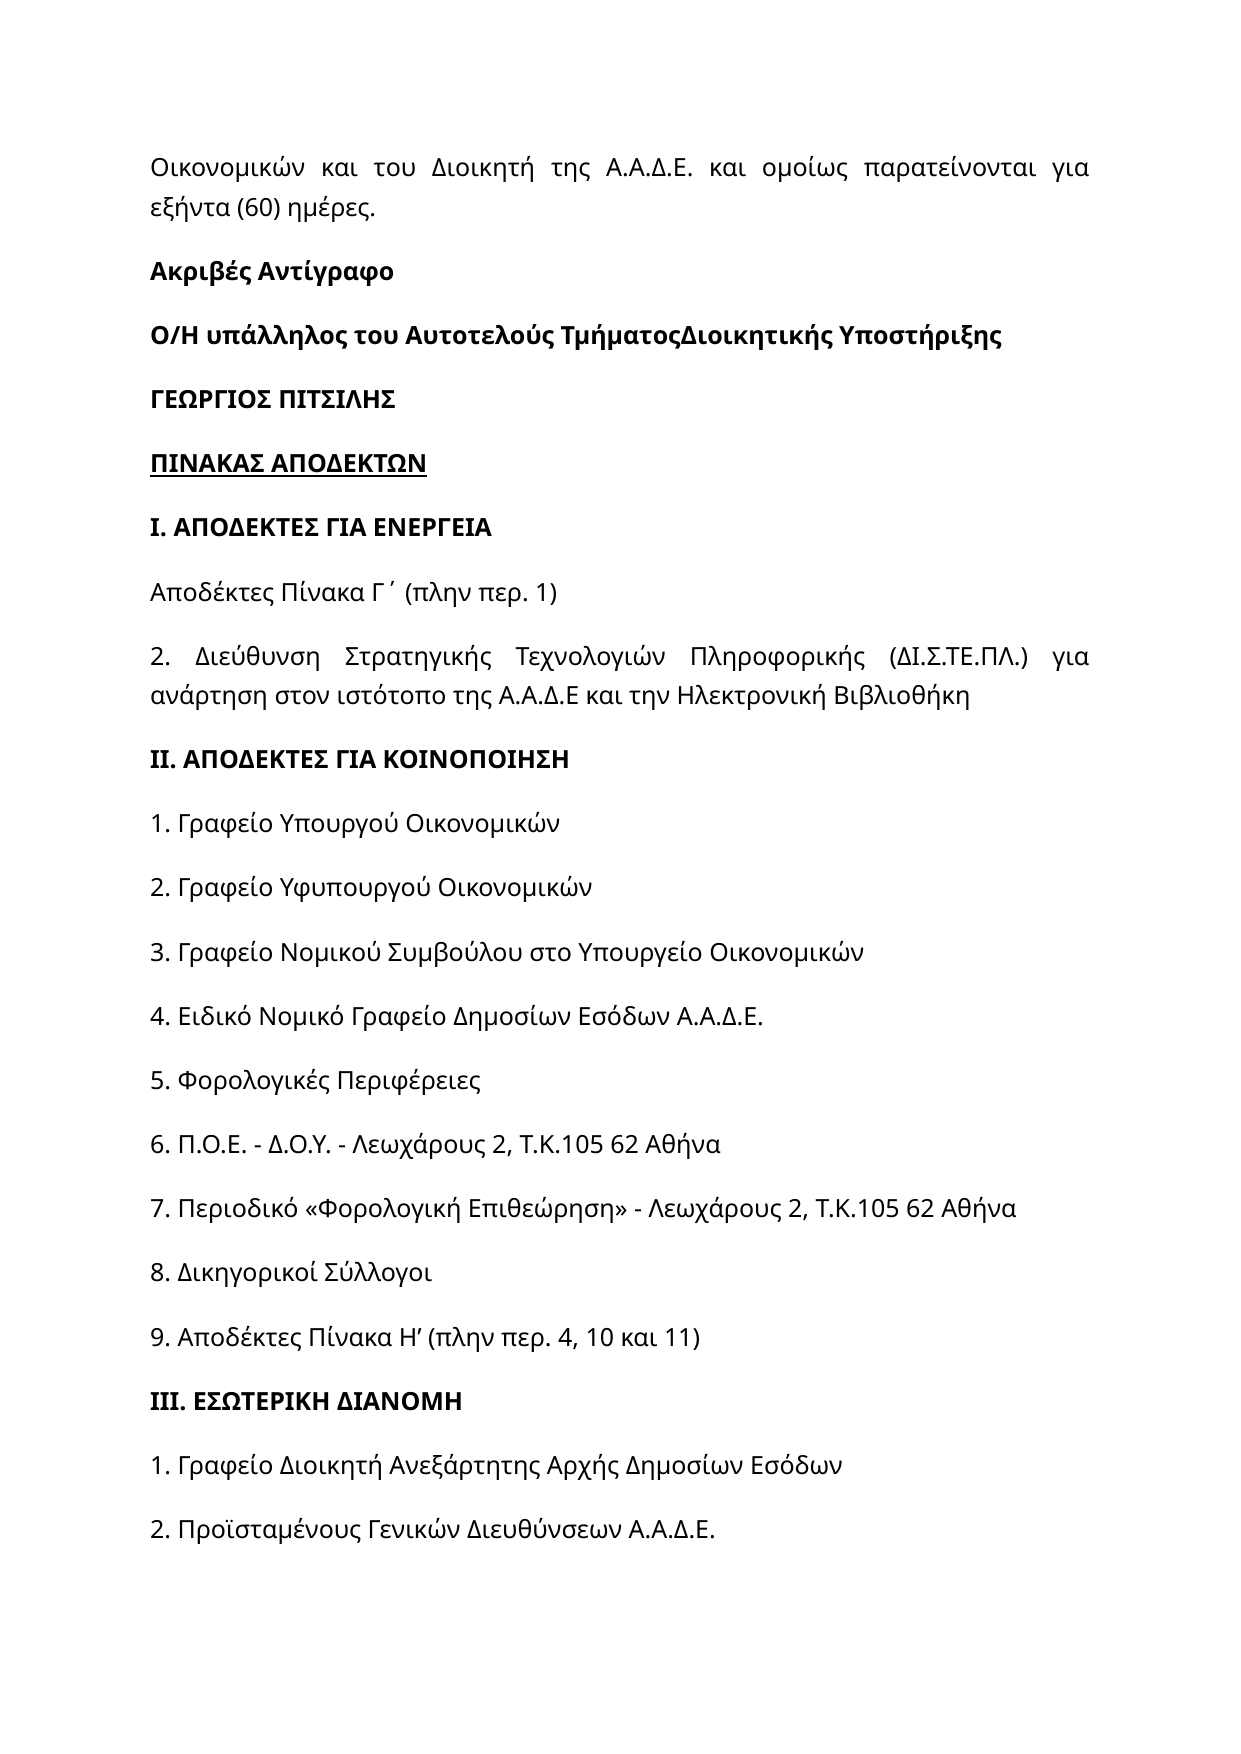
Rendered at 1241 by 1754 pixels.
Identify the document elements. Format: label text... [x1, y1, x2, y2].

text 7. Περιοδικό «Φορολογική Επιθεώρηση» - Λεωχάρους 2, Τ.Κ.105 62 Αθήνα [150, 1191, 1090, 1225]
text 9. Αποδέκτες Πίνακα Η’ (πλην περ. 4, 10 και 11) [150, 1319, 1090, 1353]
text 1. Γραφείο Υπουργού Οικονομικών [150, 806, 1090, 840]
text ΙΙ. ΑΠΟΔΕΚΤΕΣ ΓΙΑ ΚΟΙΝΟΠΟΙΗΣΗ [150, 742, 1090, 776]
text ΙΙΙ. ΕΣΩΤΕΡΙΚΗ ΔΙΑΝΟΜΗ [150, 1383, 1090, 1417]
text ΠΙΝΑΚΑΣ ΑΠΟΔΕΚΤΩΝ [150, 446, 1090, 480]
text Ι. ΑΠΟΔΕΚΤΕΣ ΓΙΑ ΕΝΕΡΓΕΙΑ [150, 510, 1090, 544]
text ΓΕΩΡΓΙΟΣ ΠΙΤΣΙΛΗΣ [150, 382, 1090, 416]
text 5. Φορολογικές Περιφέρειες [150, 1062, 1090, 1097]
text Οικονομικών και του Διοικητή της Α.Α.Δ.Ε. και ομοίως παρατείνονται για εξήντα (60) ημέρες. [150, 150, 1090, 223]
text 6. Π.Ο.Ε. - Δ.Ο.Υ. - Λεωχάρους 2, Τ.Κ.105 62 Αθήνα [150, 1127, 1090, 1161]
text 4. Ειδικό Νομικό Γραφείο Δημοσίων Εσόδων Α.Α.Δ.Ε. [150, 998, 1090, 1032]
text Ο/Η υπάλληλος του Αυτοτελούς ΤμήματοςΔιοικητικής Υποστήριξης [150, 317, 1090, 352]
text 2. Προϊσταμένους Γενικών Διευθύνσεων Α.Α.Δ.Ε. [150, 1512, 1090, 1546]
text Ακριβές Αντίγραφο [150, 253, 1090, 287]
text Αποδέκτες Πίνακα Γ΄ (πλην περ. 1) [150, 574, 1090, 608]
text 3. Γραφείο Νομικού Συμβούλου στο Υπουργείο Οικονομικών [150, 934, 1090, 968]
text 1. Γραφείο Διοικητή Ανεξάρτητης Αρχής Δημοσίων Εσόδων [150, 1447, 1090, 1482]
text 2. Διεύθυνση Στρατηγικής Τεχνολογιών Πληροφορικής (ΔΙ.Σ.ΤΕ.ΠΛ.) για ανάρτηση στον ιστότοπο της Α.Α.Δ.Ε και την Ηλεκτρονική Βιβλιοθήκη [150, 638, 1090, 712]
text 2. Γραφείο Υφυπουργού Οικονομικών [150, 870, 1090, 904]
text 8. Δικηγορικοί Σύλλογοι [150, 1255, 1090, 1289]
